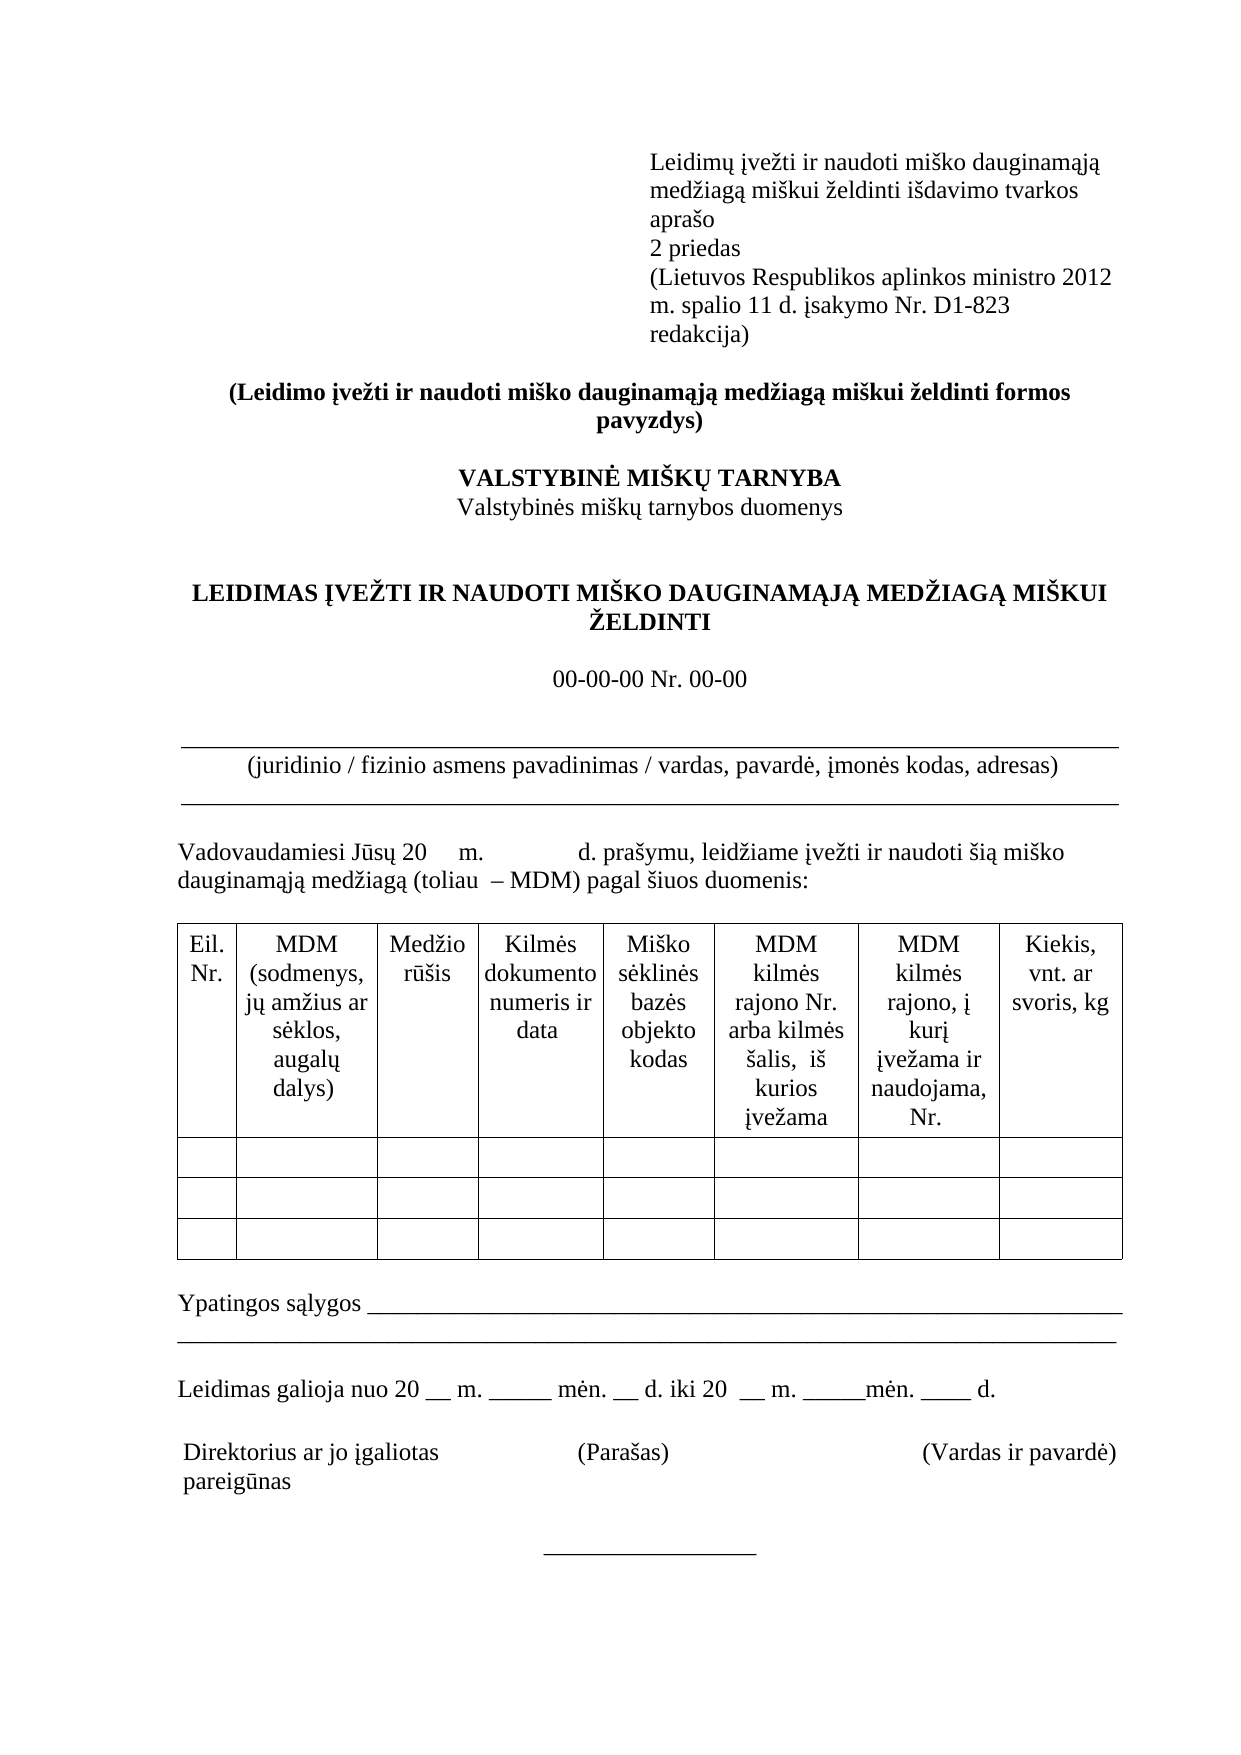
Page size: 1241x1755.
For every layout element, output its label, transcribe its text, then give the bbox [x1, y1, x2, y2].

table_cell [1000, 1138, 1122, 1177]
table_cell [237, 1138, 377, 1177]
table_cell [715, 1219, 858, 1258]
table_cell [479, 1219, 603, 1258]
text VALSTYBINĖ MIŠKŲ TARNYBA [177, 463, 1122, 492]
table_header Medžio rūšis [378, 924, 478, 1136]
text _________________ [177, 1529, 1122, 1558]
text (Leidimo įvežti ir naudoti miško dauginamąją medžiagą miškui želdinti formos pavyzdys) [177, 377, 1122, 434]
table_cell [479, 1138, 603, 1177]
text ___________________________________________________________________________ [177, 779, 1122, 808]
table_header Eil. Nr. [178, 924, 236, 1136]
table_cell [715, 1178, 858, 1218]
table_cell [378, 1219, 478, 1258]
text 00-00-00 Nr. 00-00 [177, 664, 1122, 693]
table_header MDM kilmės rajono, į kurį įvežama ir naudojama, Nr. [859, 924, 999, 1136]
table_cell [715, 1138, 858, 1177]
table_cell [859, 1178, 999, 1218]
table_header MDM (sodmenys, jų amžius ar sėklos, augalų dalys) [237, 924, 377, 1136]
table_cell [178, 1138, 236, 1177]
table_cell [378, 1138, 478, 1177]
table_cell [859, 1138, 999, 1177]
table_cell [859, 1219, 999, 1258]
text dauginamąją medžiagą (toliau – MDM) pagal šiuos duomenis: [177, 866, 1122, 894]
table_header (Vardas ir pavardė) [745, 1432, 1122, 1501]
text Valstybinės miškų tarnybos duomenys [177, 492, 1122, 521]
text (Lietuvos Respublikos aplinkos ministro 2012 m. spalio 11 d. įsakymo Nr. D1-823 [649, 262, 1122, 319]
table_header (Parašas) [501, 1432, 745, 1501]
text redakcija) [649, 319, 1122, 348]
table_header Kiekis, vnt. ar svoris, kg [1000, 924, 1122, 1136]
text LEIDIMAS ĮVEŽTI IR NAUDOTI MIŠKO DAUGINAMĄJĄ MEDŽIAGĄ MIŠKUI ŽELDINTI [177, 578, 1122, 636]
table_cell [378, 1178, 478, 1218]
table_cell [1000, 1219, 1122, 1258]
table_cell [604, 1178, 714, 1218]
table_cell [604, 1219, 714, 1258]
table_header Miško sėklinės bazės objekto kodas [604, 924, 714, 1136]
text 2 priedas [649, 233, 1122, 262]
text (juridinio / fizinio asmens pavadinimas / vardas, pavardė, įmonės kodas, adresas) [177, 751, 1122, 779]
table_cell [604, 1138, 714, 1177]
table_header Kilmės dokumento numeris ir data [479, 924, 603, 1136]
table_cell [237, 1178, 377, 1218]
text ___________________________________________________________________________ [177, 722, 1122, 751]
text Leidimų įvežti ir naudoti miško dauginamąją medžiagą miškui želdinti išdavimo tvarkos aprašo [649, 147, 1122, 233]
table_cell [178, 1219, 236, 1258]
text Ypatingos sąlygos [177, 1288, 1122, 1317]
table_cell [479, 1178, 603, 1218]
text Vadovaudamiesi Jūsų 20 m. d. prašymu, leidžiame įvežti ir naudoti šią miško [177, 837, 1122, 866]
table_cell [1000, 1178, 1122, 1218]
text _ [177, 1317, 1122, 1345]
table_cell [237, 1219, 377, 1258]
text Leidimas galioja nuo 20 __ m. _____ mėn. __ d. iki 20 __ m. _____mėn. ____ d. [177, 1374, 1122, 1403]
table_cell [178, 1178, 236, 1218]
table_header Direktorius ar jo įgaliotas pareigūnas [177, 1432, 501, 1501]
table_header MDM kilmės rajono Nr. arba kilmės šalis, iš kurios įvežama [715, 924, 858, 1136]
